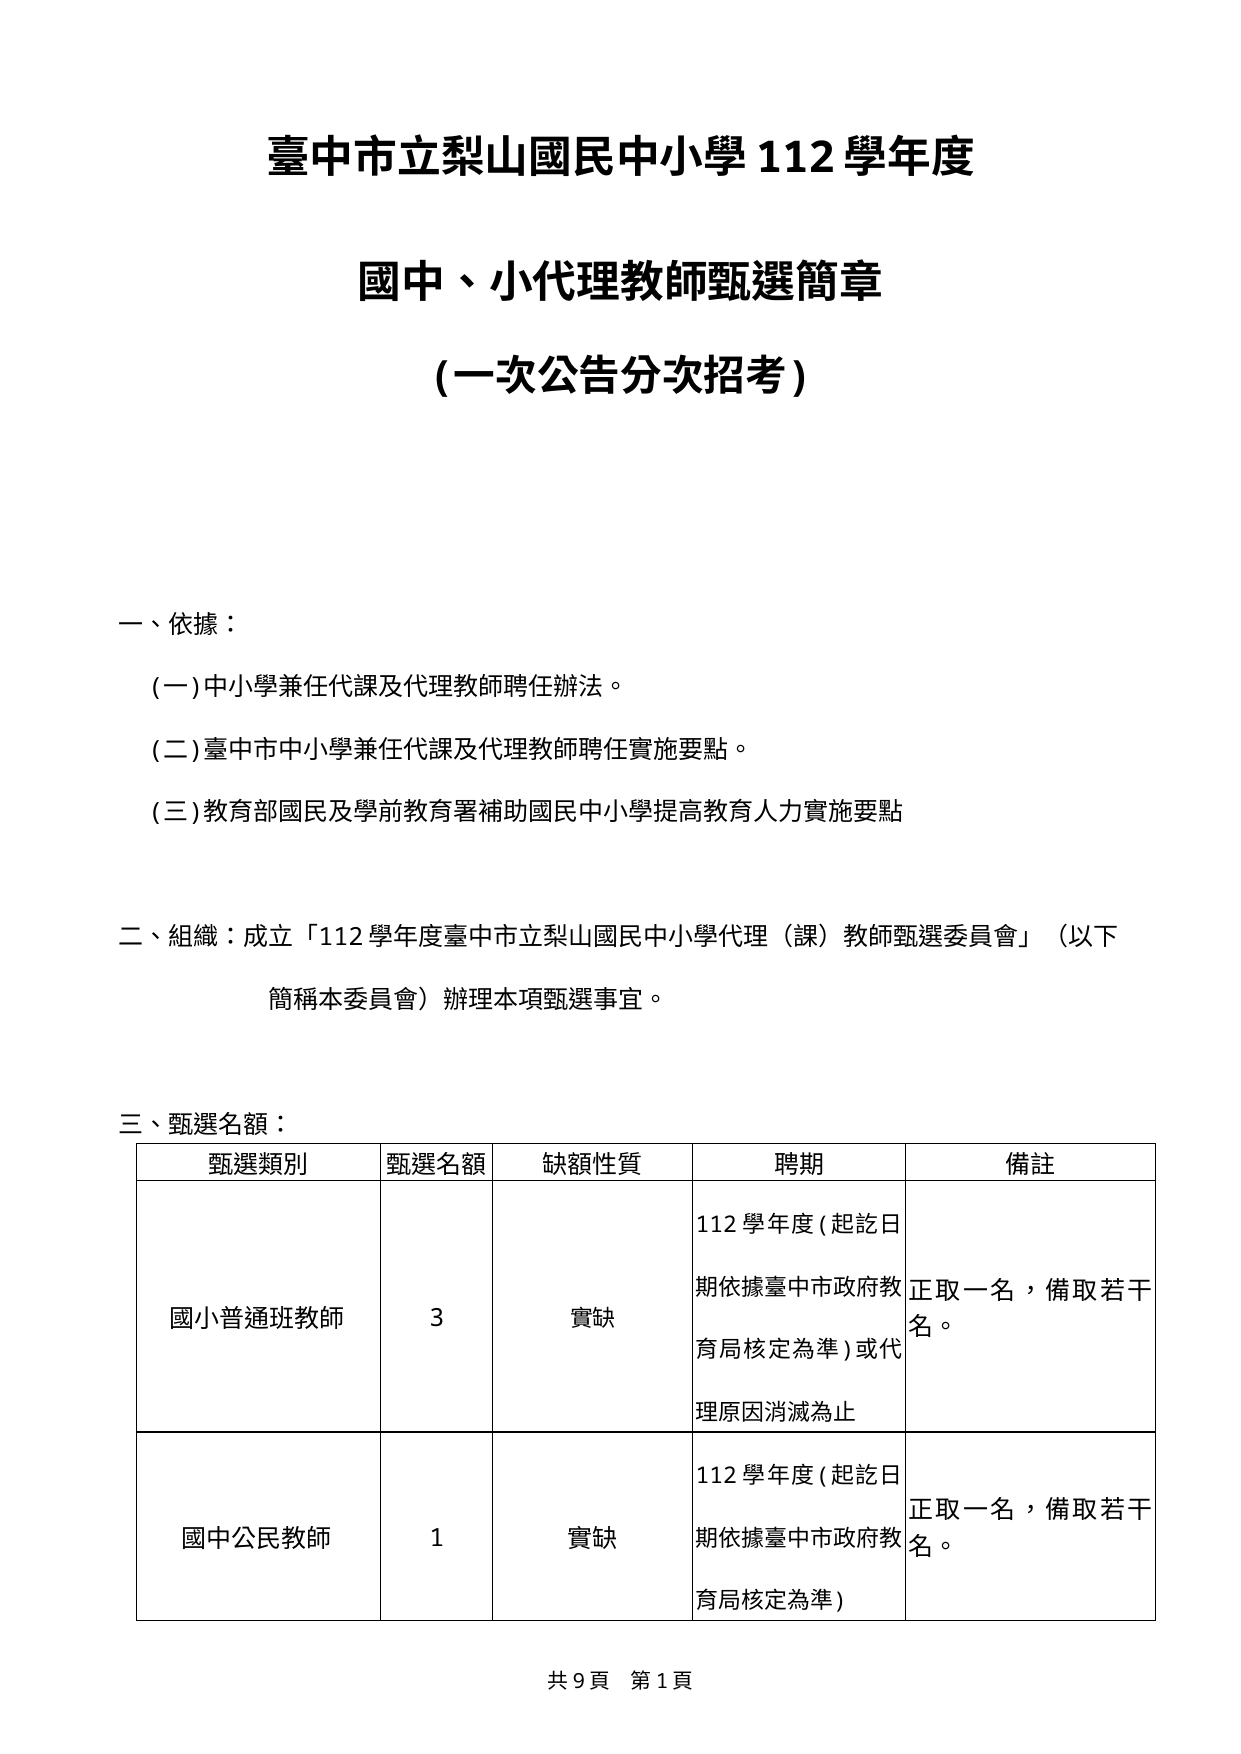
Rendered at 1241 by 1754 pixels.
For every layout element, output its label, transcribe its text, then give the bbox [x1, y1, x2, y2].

text (一次公告分次招考) [118, 331, 1122, 393]
text 臺中市立梨山國民中小學112學年度 國中、小代理教師甄選簡章 [118, 81, 1122, 331]
text 三、甄選名額： [118, 1081, 1122, 1143]
table_cell 國中公民教師 [137, 1433, 380, 1620]
table_header 甄選類別 [137, 1144, 380, 1180]
text 簡稱本委員會）辦理本項甄選事宜。 [118, 956, 1122, 1018]
table_cell 國小普通班教師 [137, 1181, 380, 1431]
text 二、組織：成立「112學年度臺中市立梨山國民中小學代理（課）教師甄選委員會」（以下 [118, 893, 1122, 956]
table_cell 3 [381, 1181, 492, 1431]
table_cell 1 [381, 1433, 492, 1620]
table_header 備註 [906, 1144, 1155, 1180]
text 一、依據： [118, 581, 1122, 643]
table_header 聘期 [693, 1144, 905, 1180]
table_cell 正取一名，備取若干名。 [906, 1433, 1155, 1620]
table_cell 實缺 [493, 1433, 692, 1620]
table_header 缺額性質 [493, 1144, 692, 1180]
table_cell 正取一名，備取若干名。 [906, 1181, 1155, 1431]
table_header 甄選名額 [381, 1144, 492, 1180]
text (二)臺中市中小學兼任代課及代理教師聘任實施要點。 [118, 706, 1122, 768]
text (一)中小學兼任代課及代理教師聘任辦法。 [118, 643, 1122, 706]
table_cell 112學年度(起訖日期依據臺中市政府教育局核定為準) [693, 1433, 905, 1620]
text (三)教育部國民及學前教育署補助國民中小學提高教育人力實施要點 [118, 768, 1122, 831]
table_cell 實缺 [493, 1181, 692, 1431]
table_cell 112學年度(起訖日期依據臺中市政府教育局核定為準)或代理原因消滅為止 [693, 1181, 905, 1431]
